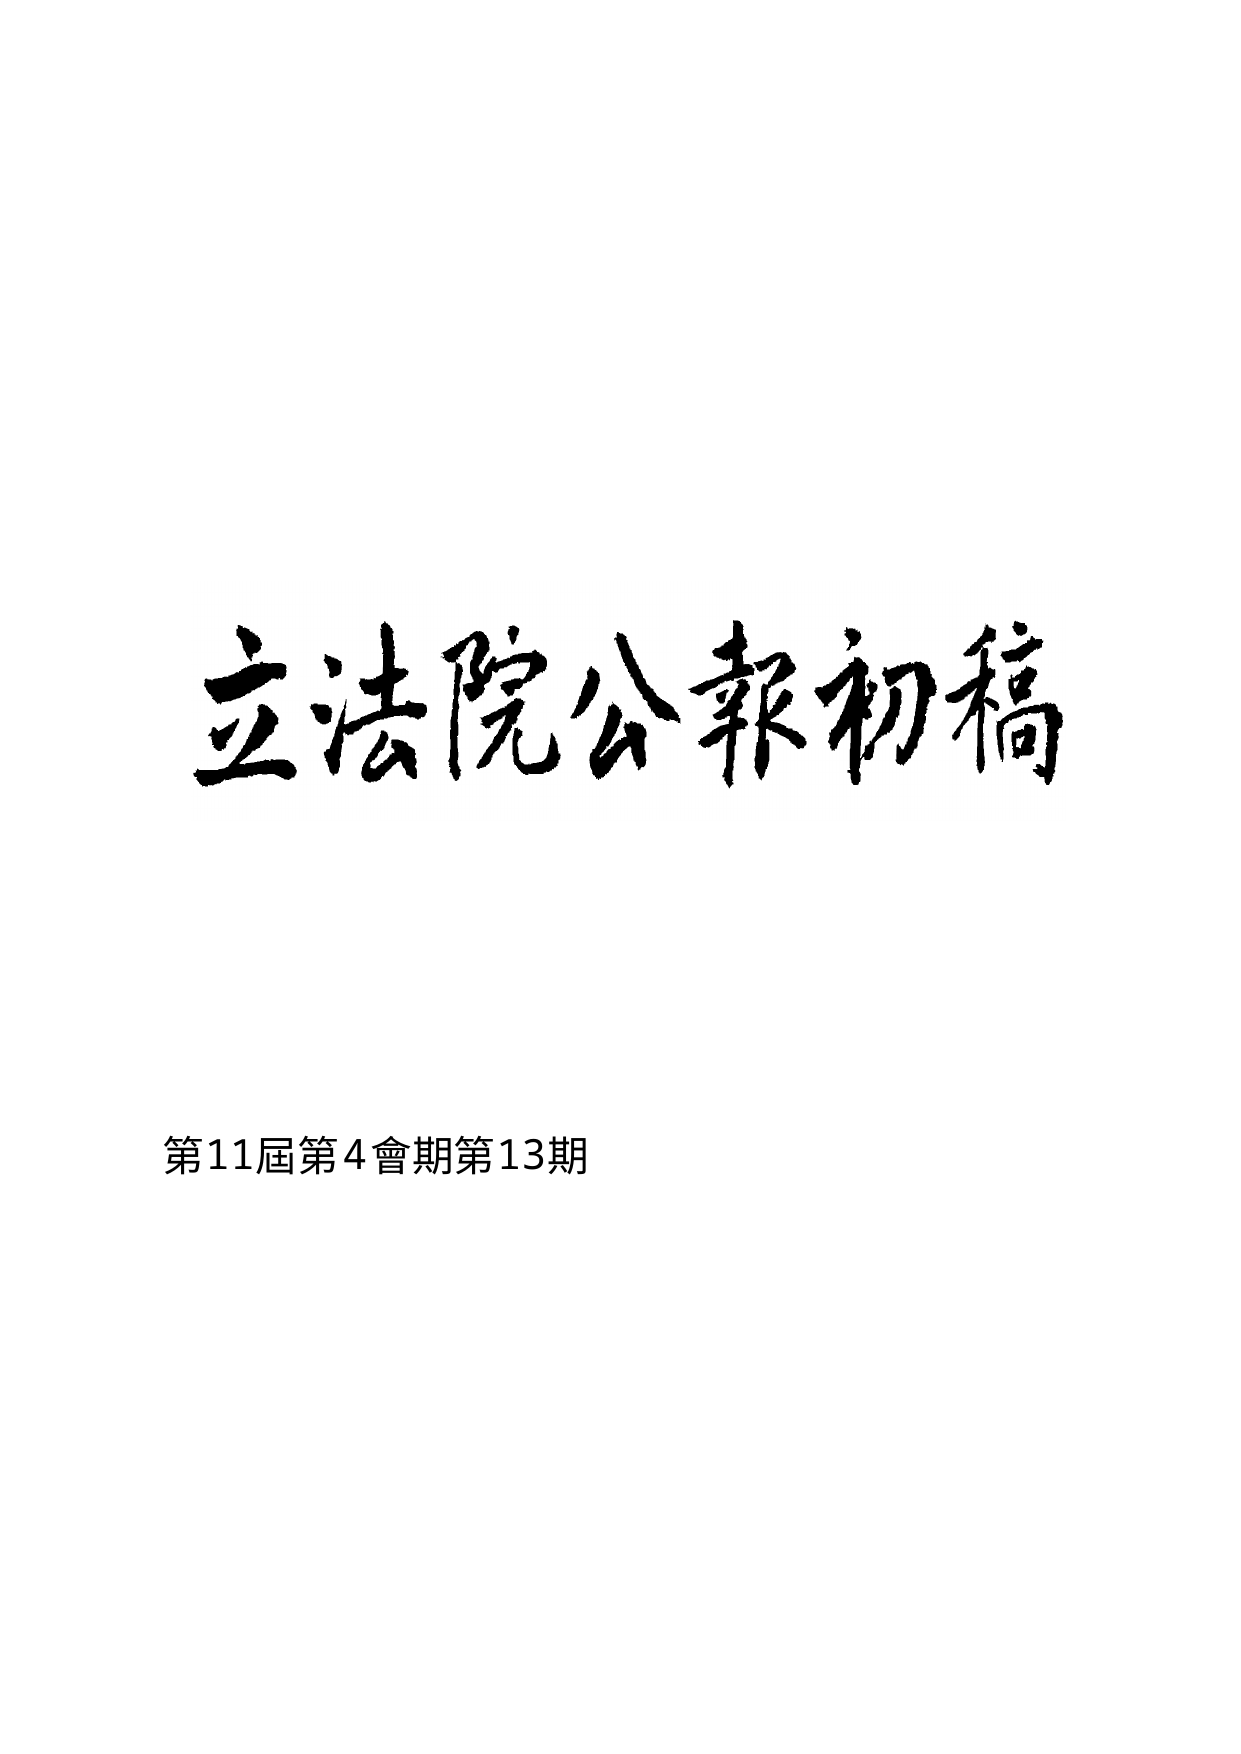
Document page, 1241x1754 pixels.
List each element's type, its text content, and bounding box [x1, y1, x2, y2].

table_header [151, 406, 1098, 902]
table_header 第11屆第4會期第13期 [151, 1089, 617, 1234]
